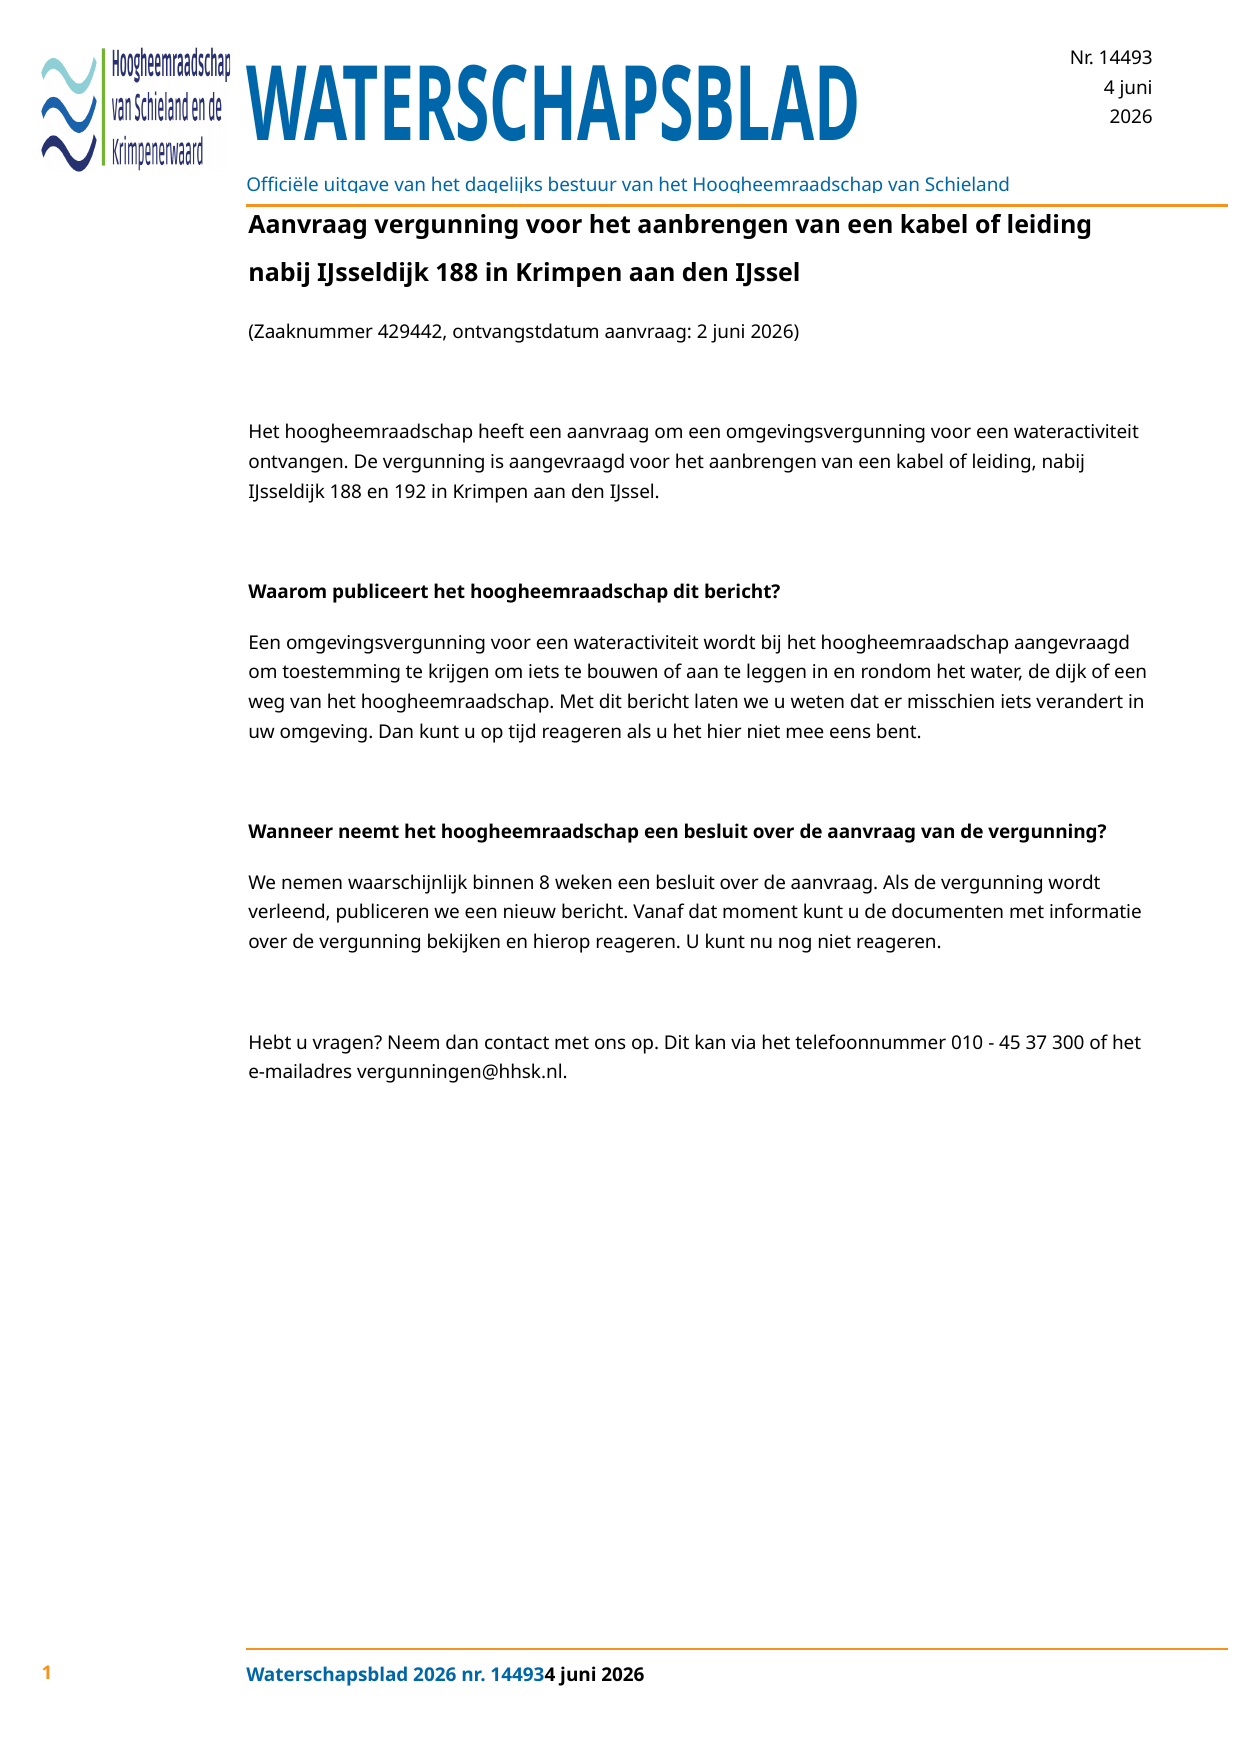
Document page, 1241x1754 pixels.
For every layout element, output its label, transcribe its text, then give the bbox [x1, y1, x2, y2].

text Het hoogheemraadschap heeft een aanvraag om een omgevingsvergunning voor een wateractiviteit ontvangen. De vergunning is aangevraagd voor het aanbrengen van een kabel of leiding, nabij IJsseldijk 188 en 192 in Krimpen aan den IJssel. [248, 419, 1152, 504]
text Hebt u vragen? Neem dan contact met ons op. Dit kan via het telefoonnummer 010 - 45 37 300 of het e-mailadres vergunningen@hhsk.nl. [248, 1029, 1152, 1084]
picture [41, 47, 231, 172]
text Aanvraag vergunning voor het aanbrengen van een kabel of leiding nabij IJsseldijk 188 in Krimpen aan den IJssel [248, 207, 1152, 288]
text Een omgevingsvergunning voor een wateractiviteit wordt bij het hoogheemraadschap aangevraagd om toestemming te krijgen om iets te bouwen of aan te leggen in en rondom het water, de dijk of een weg van het hoogheemraadschap. Met dit bericht laten we u weten dat er misschien iets verandert in uw omgeving. Dan kunt u op tijd reageren als u het hier niet mee eens bent. [248, 629, 1152, 744]
text (Zaaknummer 429442, ontvangstdatum aanvraag: 2 juni 2026) [248, 318, 1152, 344]
text Waarom publiceert het hoogheemraadschap dit bericht? [248, 579, 1152, 604]
text We nemen waarschijnlijk binnen 8 weken een besluit over de aanvraag. Als de vergunning wordt verleend, publiceren we een nieuw bericht. Vanaf dat moment kunt u de documenten met informatie over de vergunning bekijken en hierop reageren. U kunt nu nog niet reageren. [248, 869, 1152, 954]
text Wanneer neemt het hoogheemraadschap een besluit over de aanvraag van de vergunning? [248, 819, 1152, 844]
